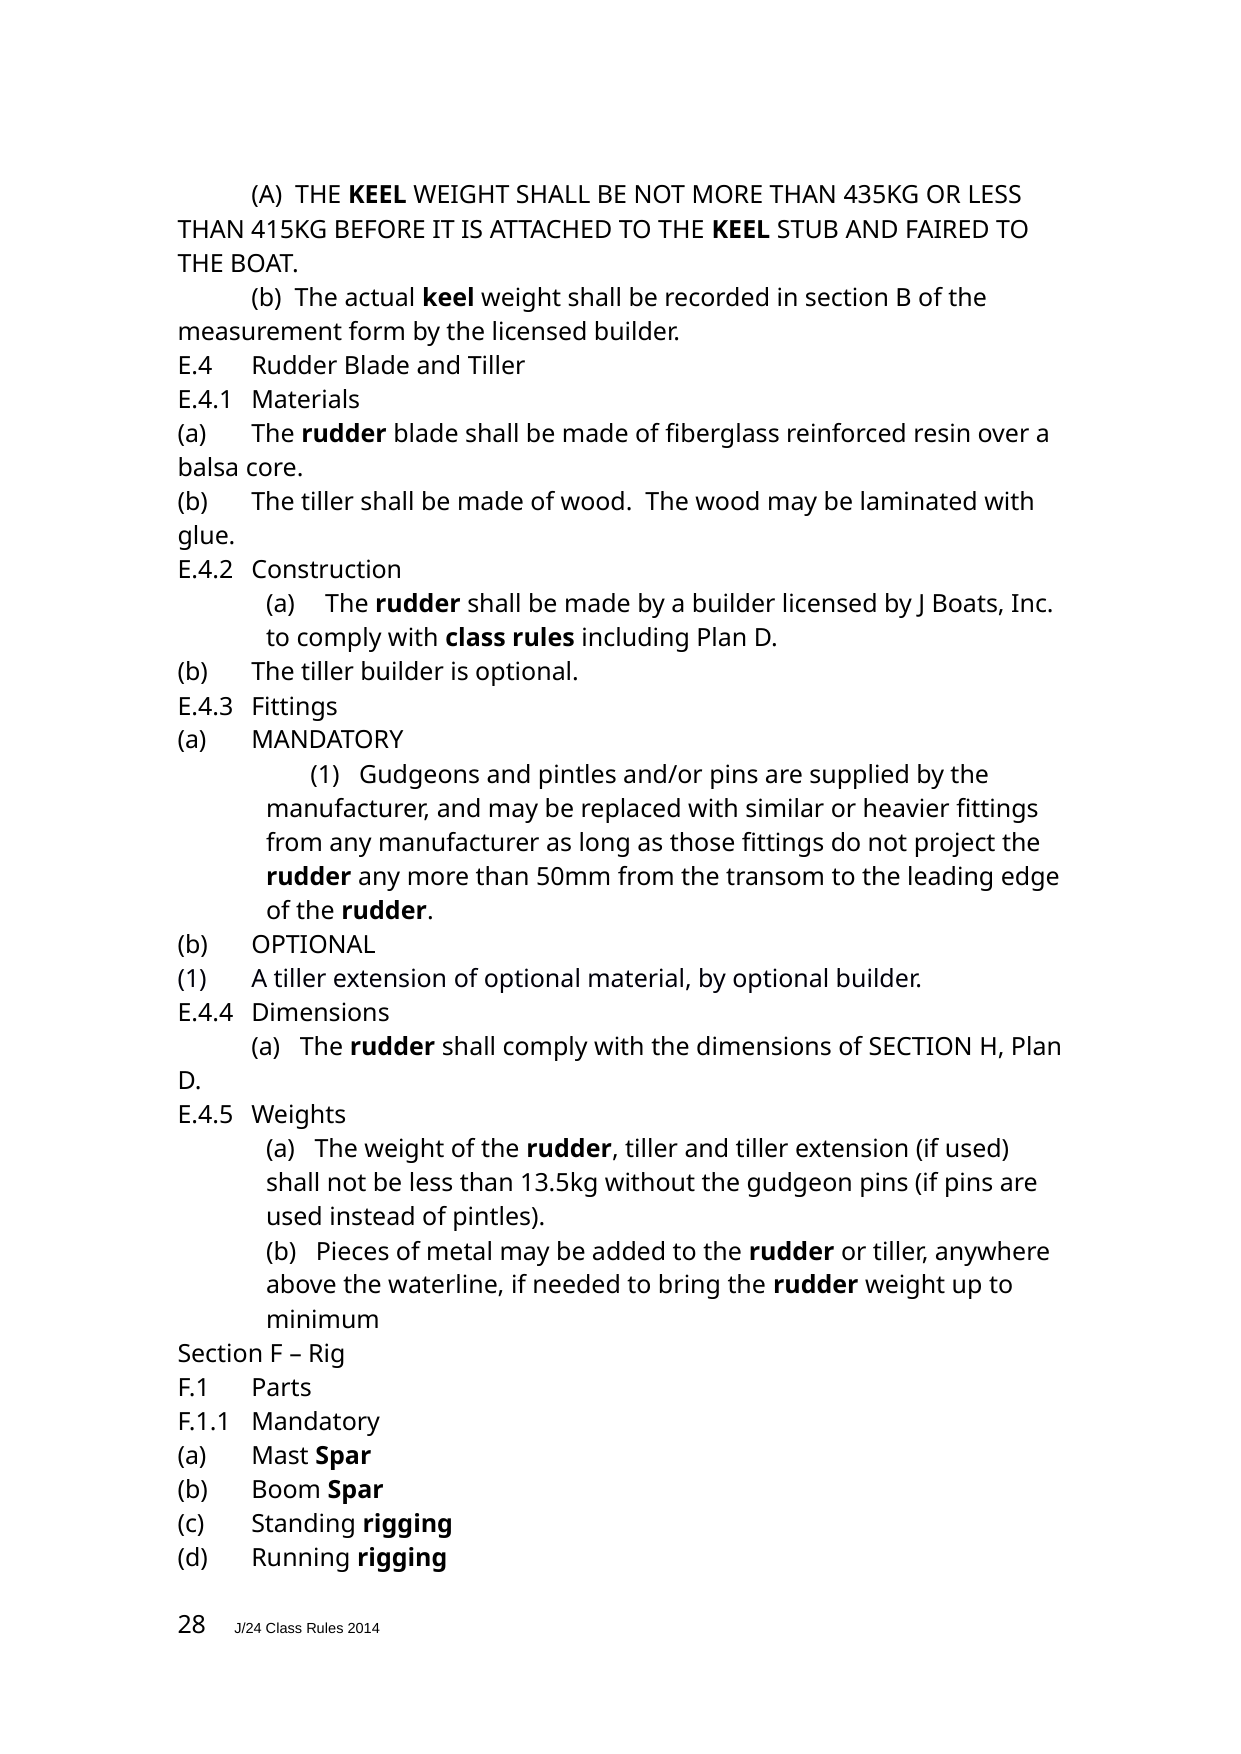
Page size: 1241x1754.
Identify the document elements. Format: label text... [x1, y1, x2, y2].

text (a) The rudder shall comply with the dimensions of SECTION H, Plan D. [177, 1029, 1063, 1097]
subtitle E.4.4 Dimensions [177, 995, 1063, 1029]
subtitle (a) MANDATORY [177, 722, 1063, 756]
subtitle (b) OPTIONAL [177, 927, 1063, 961]
subtitle E.4.1 Materials [177, 382, 1063, 416]
subtitle E.4 Rudder Blade and Tiller [177, 347, 1063, 382]
subtitle F.1.1 Mandatory [177, 1403, 1063, 1437]
subtitle E.4.3 Fittings [177, 688, 1063, 722]
text (d) Running rigging [177, 1540, 1063, 1574]
text (a) The rudder shall be made by a builder licensed by J Boats, Inc. to comply with class rules including Plan D. [266, 586, 1063, 654]
subtitle (a) The keel weight shall be not more than 435kg or less than 415kg before it is attached to the keel stub and faired to the boat. [177, 177, 1063, 279]
subtitle E.4.5 Weights [177, 1097, 1063, 1131]
text (c) Standing rigging [177, 1506, 1063, 1540]
list (1) A tiller extension of optional material, by optional builder. [177, 961, 1063, 995]
text (1) Gudgeons and pintles and/or pins are supplied by the manufacturer, and may be replaced with similar or heavier fittings from any manufacturer as long as those fittings do not project the rudder any more than 50mm from the transom to the leading edge of the rudder. [266, 756, 1063, 927]
subtitle F.1 Parts [177, 1369, 1063, 1403]
text (a) The weight of the rudder, tiller and tiller extension (if used) shall not be less than 13.5kg without the gudgeon pins (if pins are used instead of pintles). [266, 1131, 1063, 1233]
text (a) Mast Spar [177, 1437, 1063, 1472]
text (b) Pieces of metal may be added to the rudder or tiller, anywhere above the waterline, if needed to bring the rudder weight up to minimum [266, 1233, 1063, 1335]
text (b) The tiller builder is optional. [177, 654, 1063, 688]
text (a) The rudder blade shall be made of fiberglass reinforced resin over a balsa core. [177, 416, 1063, 484]
text (b) The tiller shall be made of wood. The wood may be laminated with glue. [177, 484, 1063, 552]
subtitle E.4.2 Construction [177, 552, 1063, 586]
text (b) The actual keel weight shall be recorded in section B of the measurement form by the licensed builder. [177, 279, 1063, 347]
text (b) Boom Spar [177, 1472, 1063, 1506]
subtitle Section F – Rig [177, 1335, 1063, 1369]
